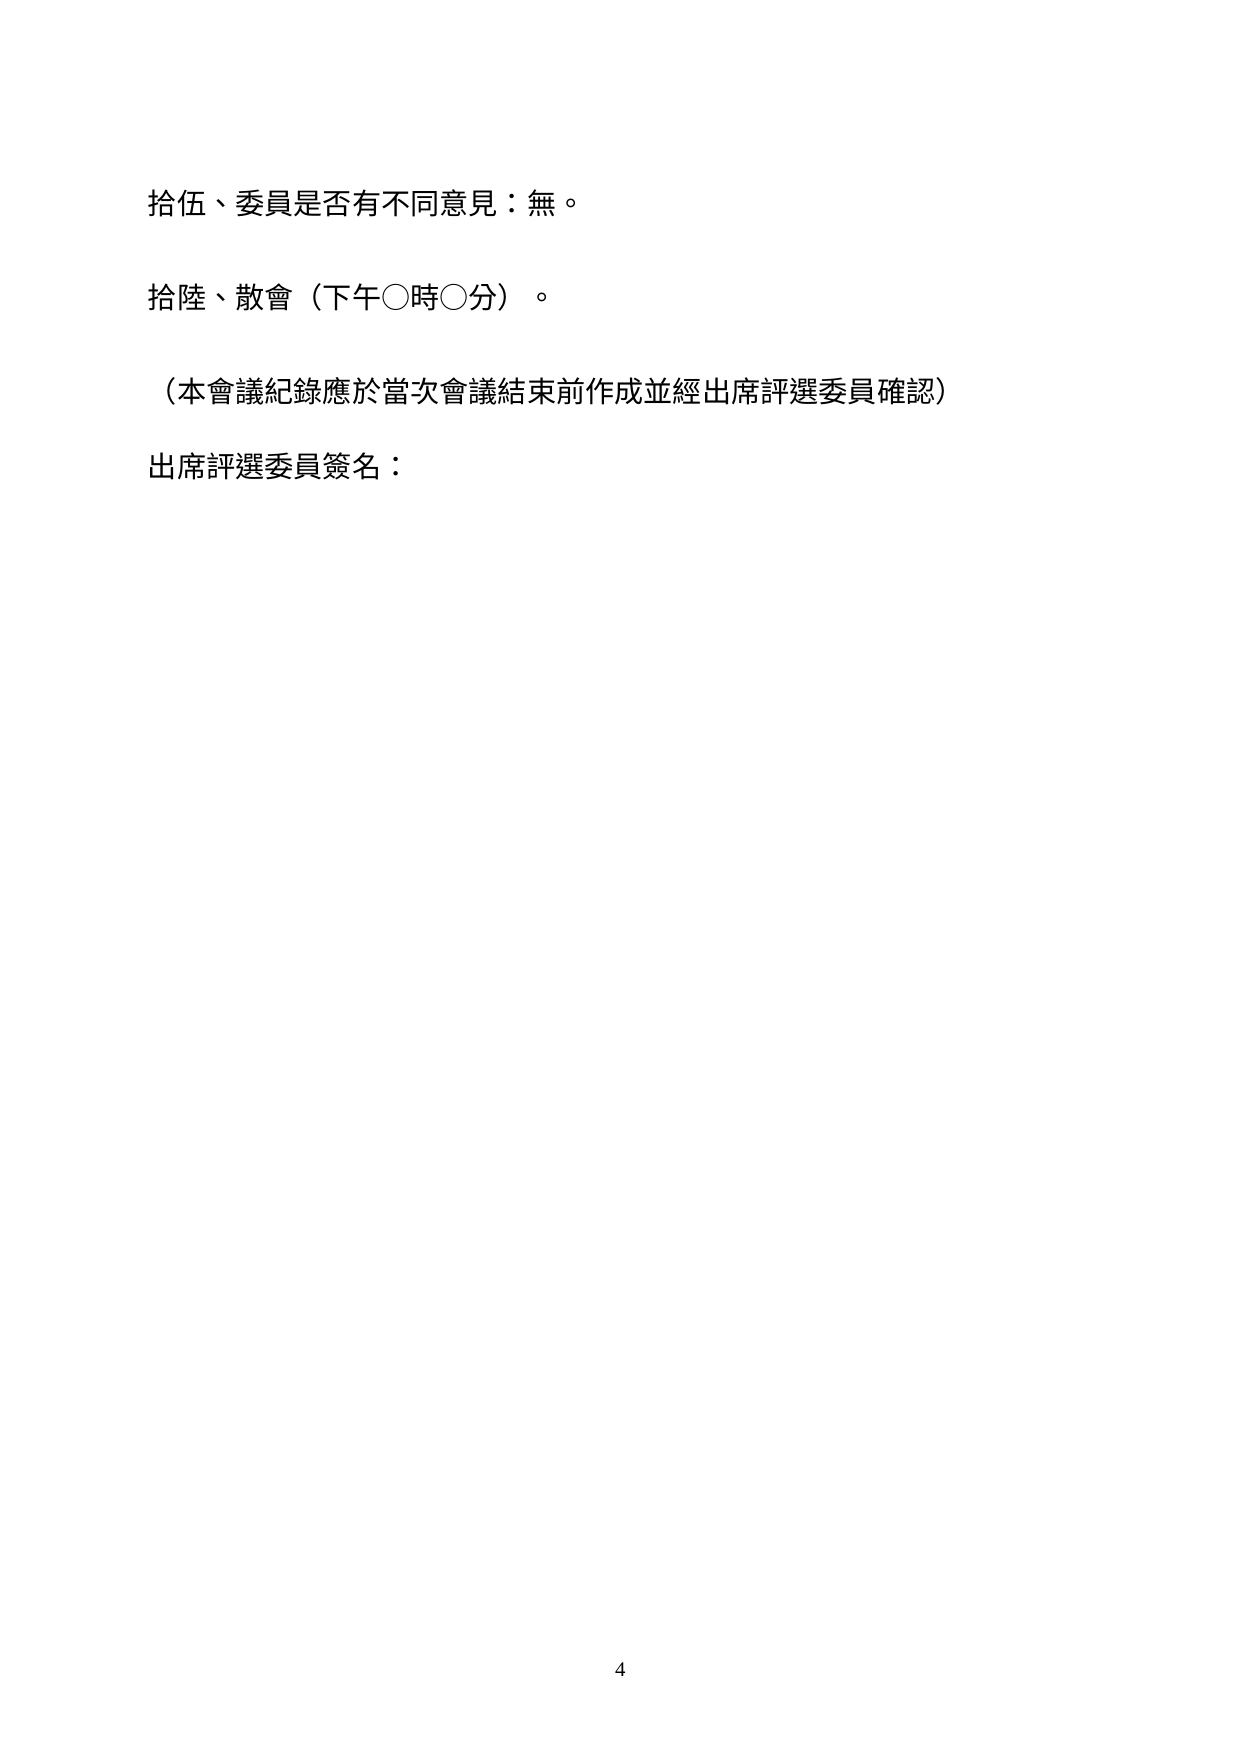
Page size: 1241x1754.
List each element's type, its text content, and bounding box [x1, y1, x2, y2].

text （本會議紀錄應於當次會議結束前作成並經出席評選委員確認） [148, 352, 1092, 427]
text 出席評選委員簽名： [148, 427, 1092, 502]
text 拾陸、散會（下午○時○分）。 [148, 258, 1092, 333]
text 拾伍、委員是否有不同意見：無。 [148, 164, 1092, 239]
